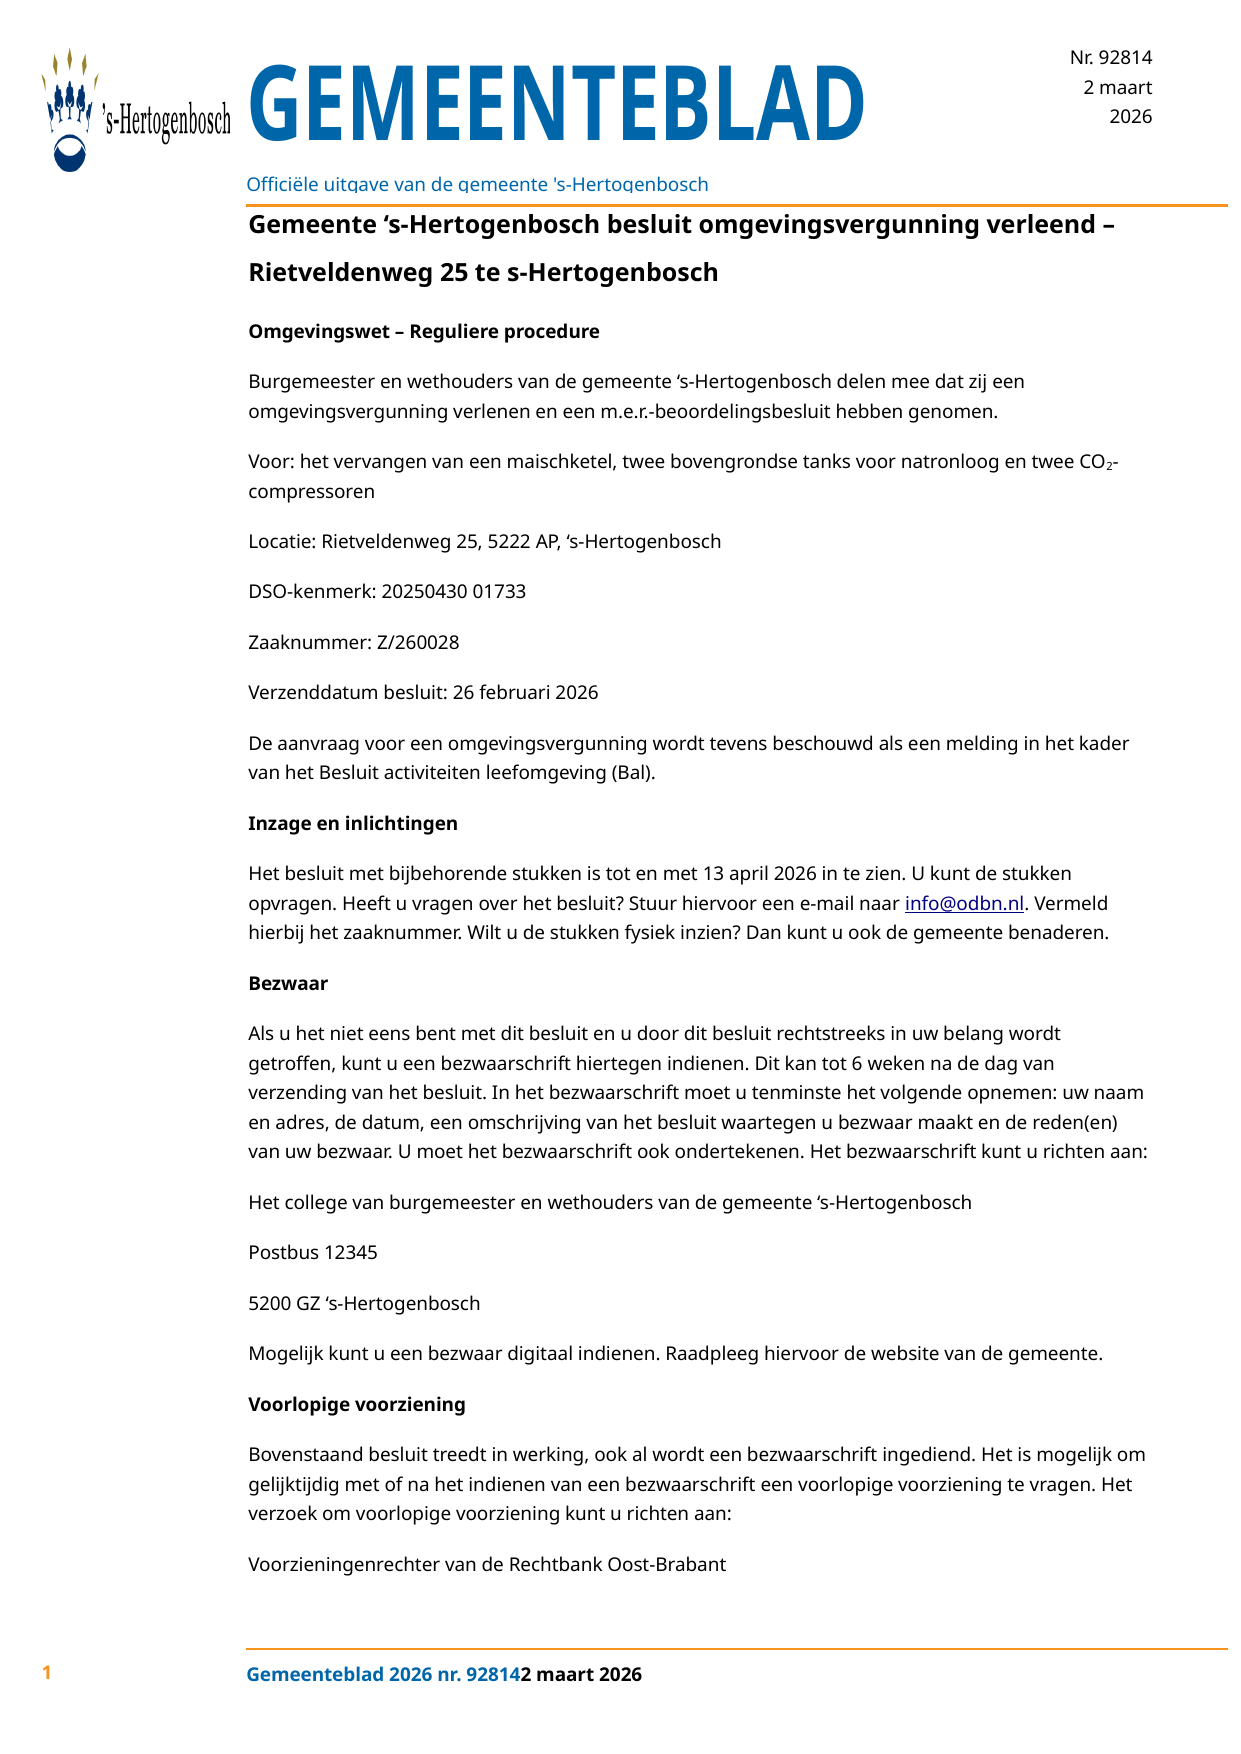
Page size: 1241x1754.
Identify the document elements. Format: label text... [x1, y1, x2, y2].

text Voorzieningenrechter van de Rechtbank Oost-Brabant [248, 1551, 1152, 1577]
text Bezwaar [248, 970, 1152, 996]
picture [41, 47, 231, 172]
text Verzenddatum besluit: 26 februari 2026 [248, 679, 1152, 705]
text Bovenstaand besluit treedt in werking, ook al wordt een bezwaarschrift ingediend. Het is mogelijk om gelijktijdig met of na het indienen van een bezwaarschrift een voorlopige voorziening te vragen. Het verzoek om voorlopige voorziening kunt u richten aan: [248, 1441, 1152, 1526]
text Het college van burgemeester en wethouders van de gemeente ‘s-Hertogenbosch [248, 1189, 1152, 1215]
text Mogelijk kunt u een bezwaar digitaal indienen. Raadpleeg hiervoor de website van de gemeente. [248, 1340, 1152, 1366]
text 5200 GZ ‘s-Hertogenbosch [248, 1290, 1152, 1316]
text Omgevingswet – Reguliere procedure [248, 318, 1152, 344]
text Postbus 12345 [248, 1239, 1152, 1265]
text Voor: het vervangen van een maischketel, twee bovengrondse tanks voor natronloog en twee CO2-compressoren [248, 448, 1152, 504]
text Inzage en inlichtingen [248, 810, 1152, 836]
text Locatie: Rietveldenweg 25, 5222 AP, ‘s-Hertogenbosch [248, 528, 1152, 554]
text Burgemeester en wethouders van de gemeente ‘s-Hertogenbosch delen mee dat zij een omgevingsvergunning verlenen en een m.e.r.-beoordelingsbesluit hebben genomen. [248, 368, 1152, 424]
text Gemeente ‘s-Hertogenbosch besluit omgevingsvergunning verleend – Rietveldenweg 25 te s-Hertogenbosch [248, 207, 1152, 288]
text Voorlopige voorziening [248, 1391, 1152, 1417]
text De aanvraag voor een omgevingsvergunning wordt tevens beschouwd als een melding in het kader van het Besluit activiteiten leefomgeving (Bal). [248, 730, 1152, 785]
text Het besluit met bijbehorende stukken is tot en met 13 april 2026 in te zien. U kunt de stukken opvragen. Heeft u vragen over het besluit? Stuur hiervoor een e-mail naar info@odbn.nl. Vermeld hierbij het zaaknummer. Wilt u de stukken fysiek inzien? Dan kunt u ook de gemeente benaderen. [248, 860, 1152, 945]
text DSO-kenmerk: 20250430 01733 [248, 579, 1152, 604]
text Als u het niet eens bent met dit besluit en u door dit besluit rechtstreeks in uw belang wordt getroffen, kunt u een bezwaarschrift hiertegen indienen. Dit kan tot 6 weken na de dag van verzending van het besluit. In het bezwaarschrift moet u tenminste het volgende opnemen: uw naam en adres, de datum, een omschrijving van het besluit waartegen u bezwaar maakt en de reden(en) van uw bezwaar. U moet het bezwaarschrift ook ondertekenen. Het bezwaarschrift kunt u richten aan: [248, 1020, 1152, 1164]
text Zaaknummer: Z/260028 [248, 629, 1152, 655]
